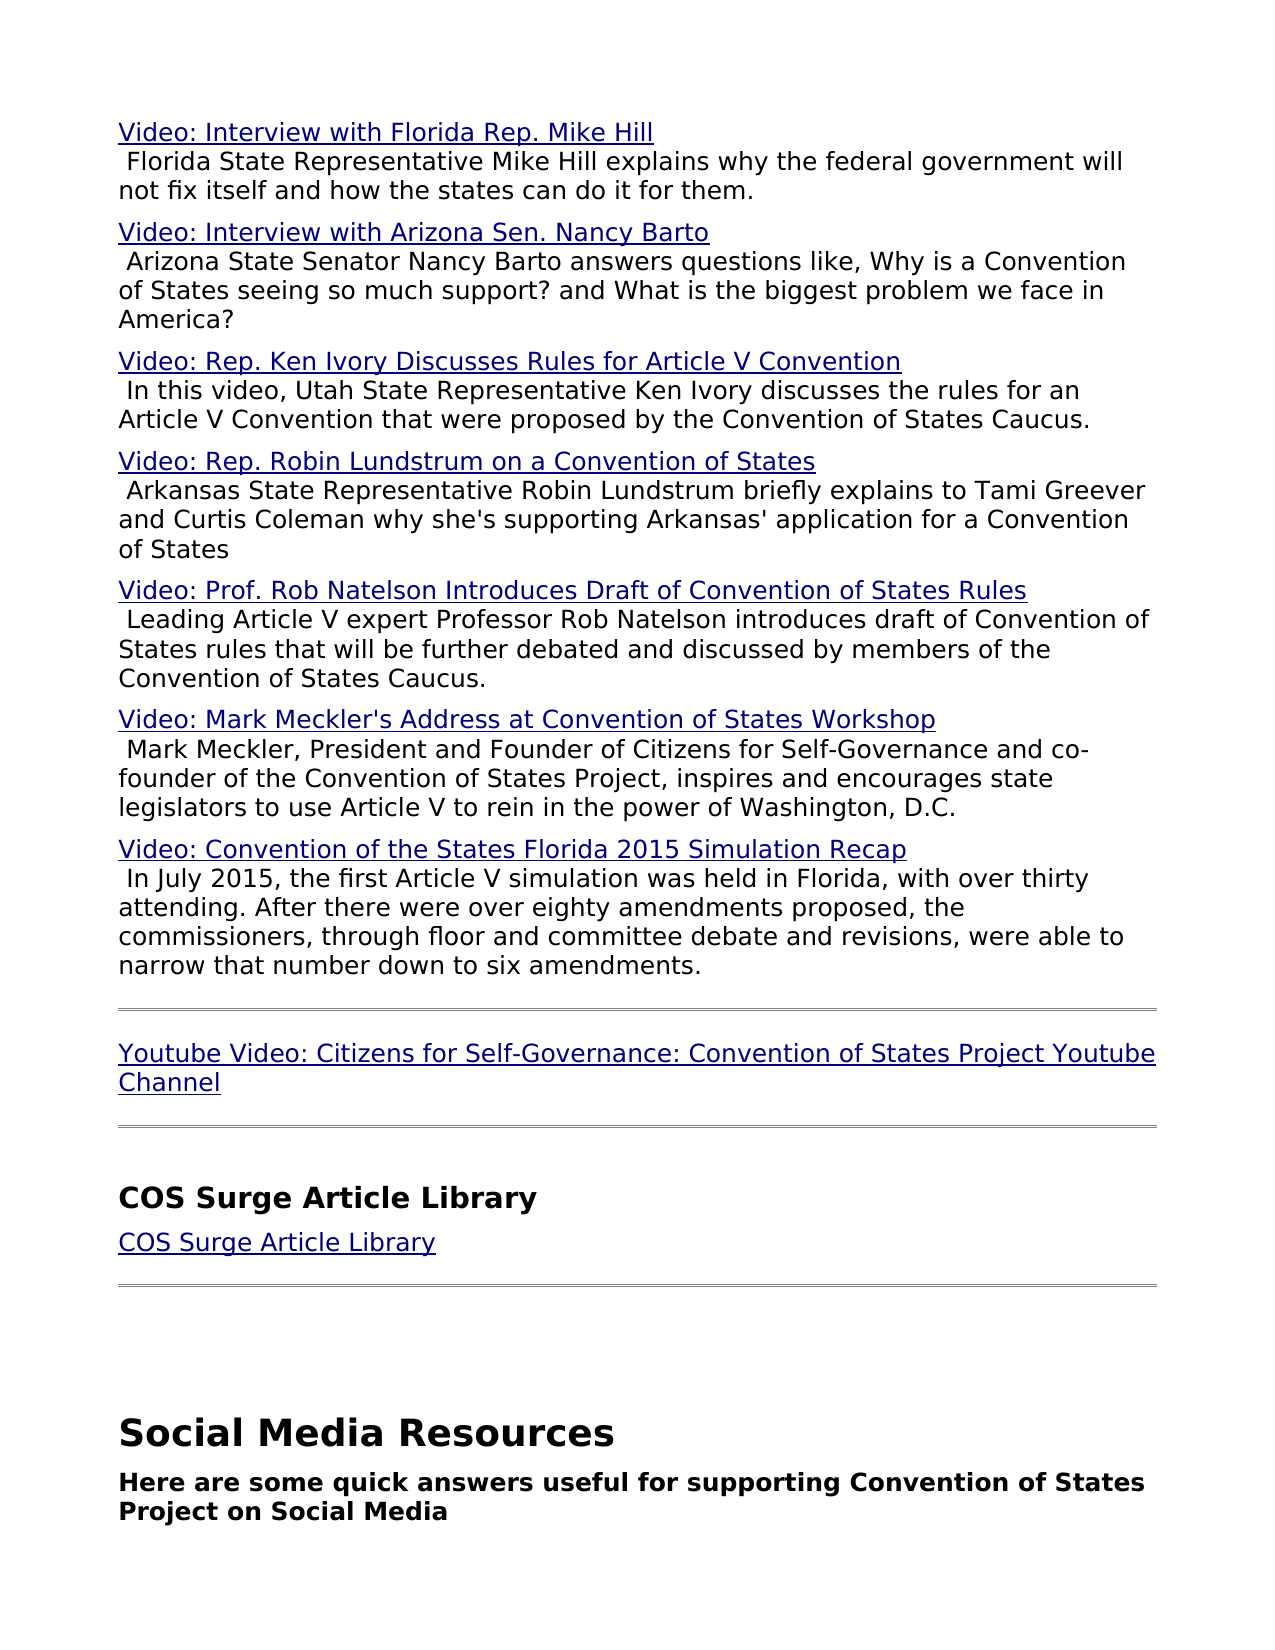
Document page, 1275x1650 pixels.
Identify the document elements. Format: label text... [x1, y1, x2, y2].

subtitle COS Surge Article Library [118, 1182, 1157, 1216]
text Here are some quick answers useful for supporting Convention of States Project on Social Media [118, 1468, 1157, 1526]
text COS Surge Article Library [118, 1228, 1157, 1257]
text Video: Rep. Ken Ivory Discusses Rules for Article V Convention In this video, Utah State Representative Ken Ivory discusses the rules for an Article V Convention that were proposed by the Convention of States Caucus. [118, 347, 1157, 435]
text Video: Interview with Florida Rep. Mike Hill Florida State Representative Mike Hill explains why the federal government will not fix itself and how the states can do it for them. [118, 118, 1157, 206]
text Video: Rep. Robin Lundstrum on a Convention of States Arkansas State Representative Robin Lundstrum briefly explains to Tami Greever and Curtis Coleman why she's supporting Arkansas' application for a Convention of States [118, 447, 1157, 564]
text Video: Prof. Rob Natelson Introduces Draft of Convention of States Rules Leading Article V expert Professor Rob Natelson introduces draft of Convention of States rules that will be further debated and discussed by members of the Convention of States Caucus. [118, 576, 1157, 693]
text Youtube Video: Citizens for Self-Governance: Convention of States Project Youtube Channel [118, 1039, 1157, 1098]
subtitle Social Media Resources [118, 1412, 1157, 1456]
text Video: Mark Meckler's Address at Convention of States Workshop Mark Meckler, President and Founder of Citizens for Self-Governance and co-founder of the Convention of States Project, inspires and encourages state legislators to use Article V to rein in the power of Washington, D.C. [118, 706, 1157, 822]
text Video: Convention of the States Florida 2015 Simulation Recap In July 2015, the first Article V simulation was held in Florida, with over thirty attending. After there were over eighty amendments proposed, the commissioners, through floor and committee debate and revisions, were able to narrow that number down to six amendments. [118, 835, 1157, 981]
text Video: Interview with Arizona Sen. Nancy Barto Arizona State Senator Nancy Barto answers questions like, Why is a Convention of States seeing so much support? and What is the biggest problem we face in America? [118, 218, 1157, 335]
